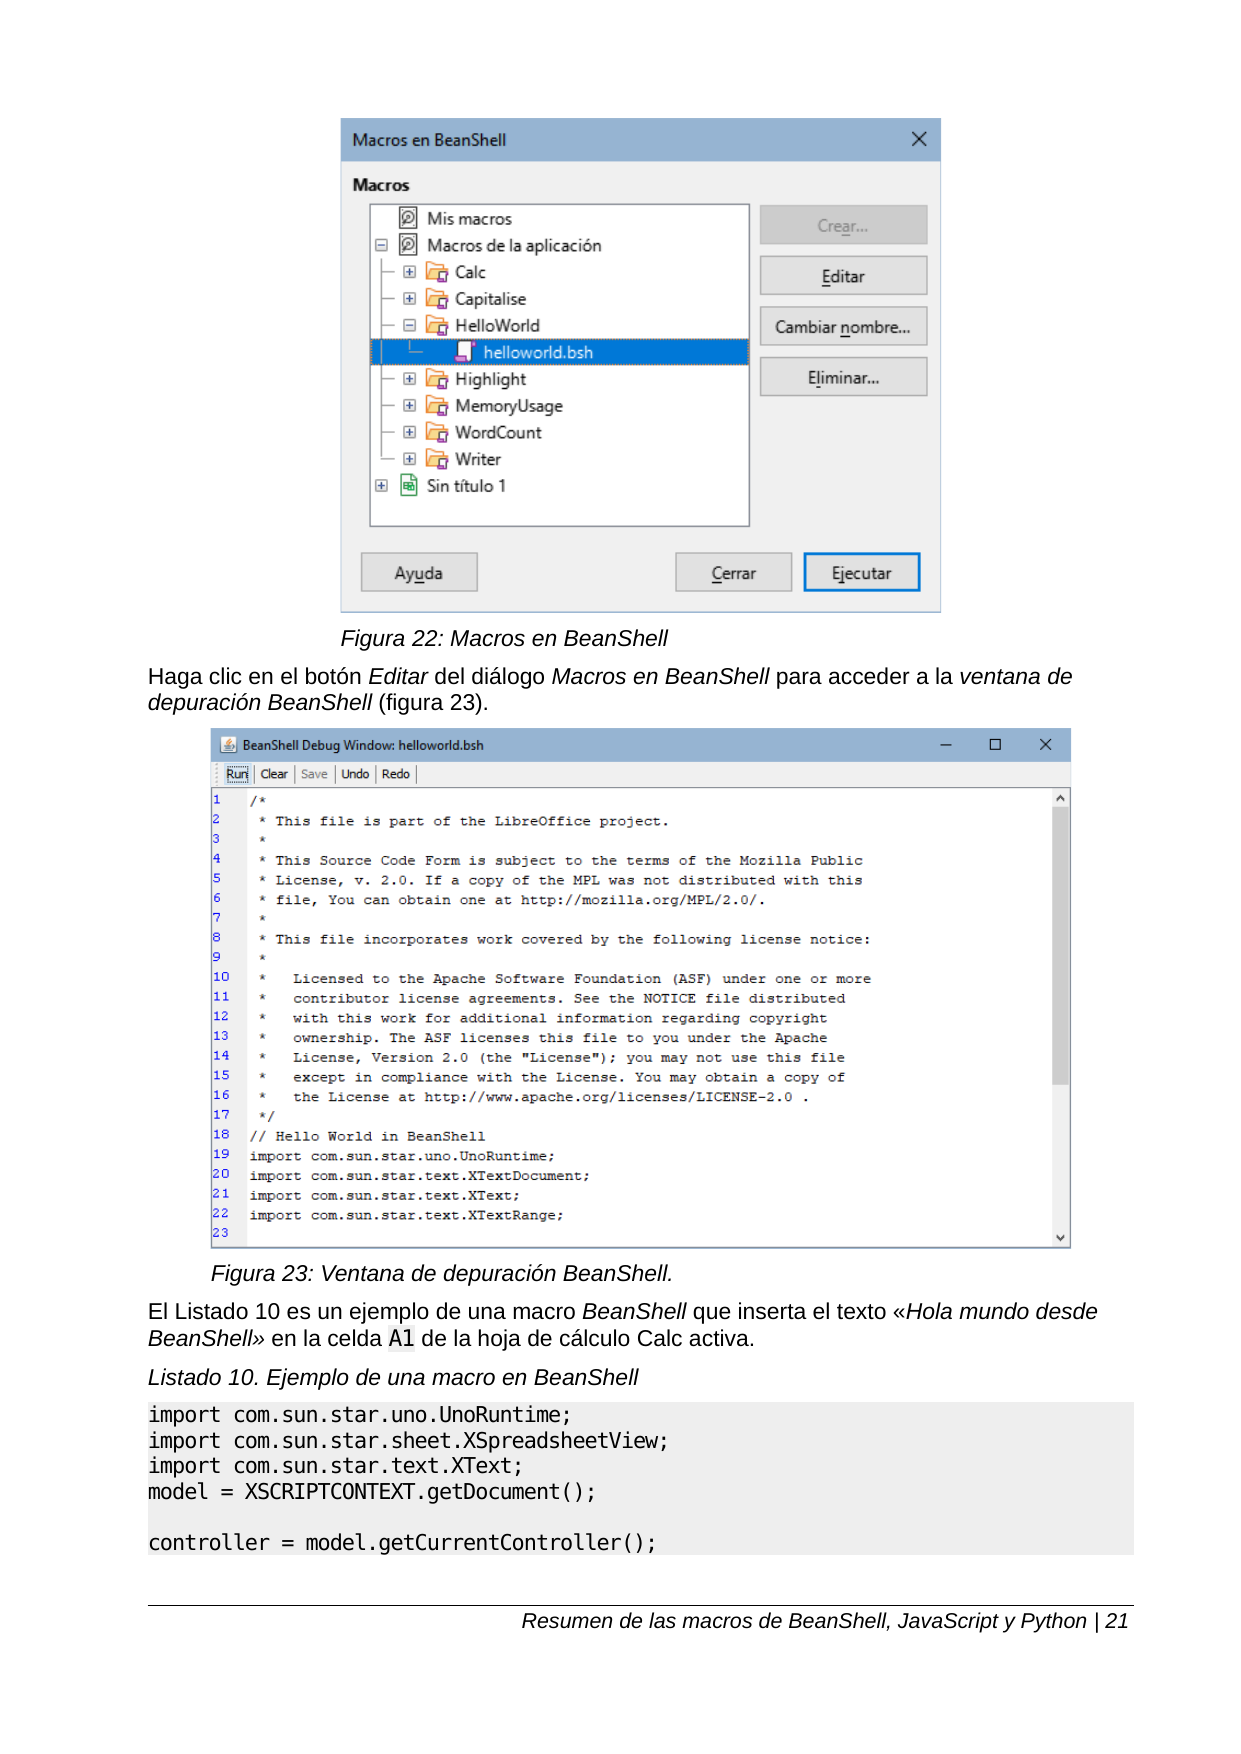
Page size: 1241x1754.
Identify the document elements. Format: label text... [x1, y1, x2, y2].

picture [340, 118, 942, 613]
text import com.sun.star.uno.UnoRuntime; [148, 1402, 1134, 1428]
text Haga clic en el botón Editar del diálogo Macros en BeanShell para acceder a la ventana de depuración BeanShell (figura 23). [148, 663, 1134, 716]
text El Listado 10 es un ejemplo de una macro BeanShell que inserta el texto «Hola mundo desde BeanShell» en la celda A1 de la hoja de cálculo Calc activa. [148, 1298, 1134, 1352]
text Listado 10. Ejemplo de una macro en BeanShell [148, 1364, 1134, 1390]
text Figura 23: Ventana de depuración BeanShell. [211, 1260, 1071, 1287]
text controller = model.getCurrentController(); [148, 1530, 1134, 1555]
picture [210, 728, 1072, 1249]
text Figura 22: Macros en BeanShell [340, 625, 941, 651]
text import com.sun.star.sheet.XSpreadsheetView; [148, 1428, 1134, 1453]
text model = XSCRIPTCONTEXT.getDocument(); [148, 1479, 1134, 1504]
text import com.sun.star.text.XText; [148, 1453, 1134, 1479]
